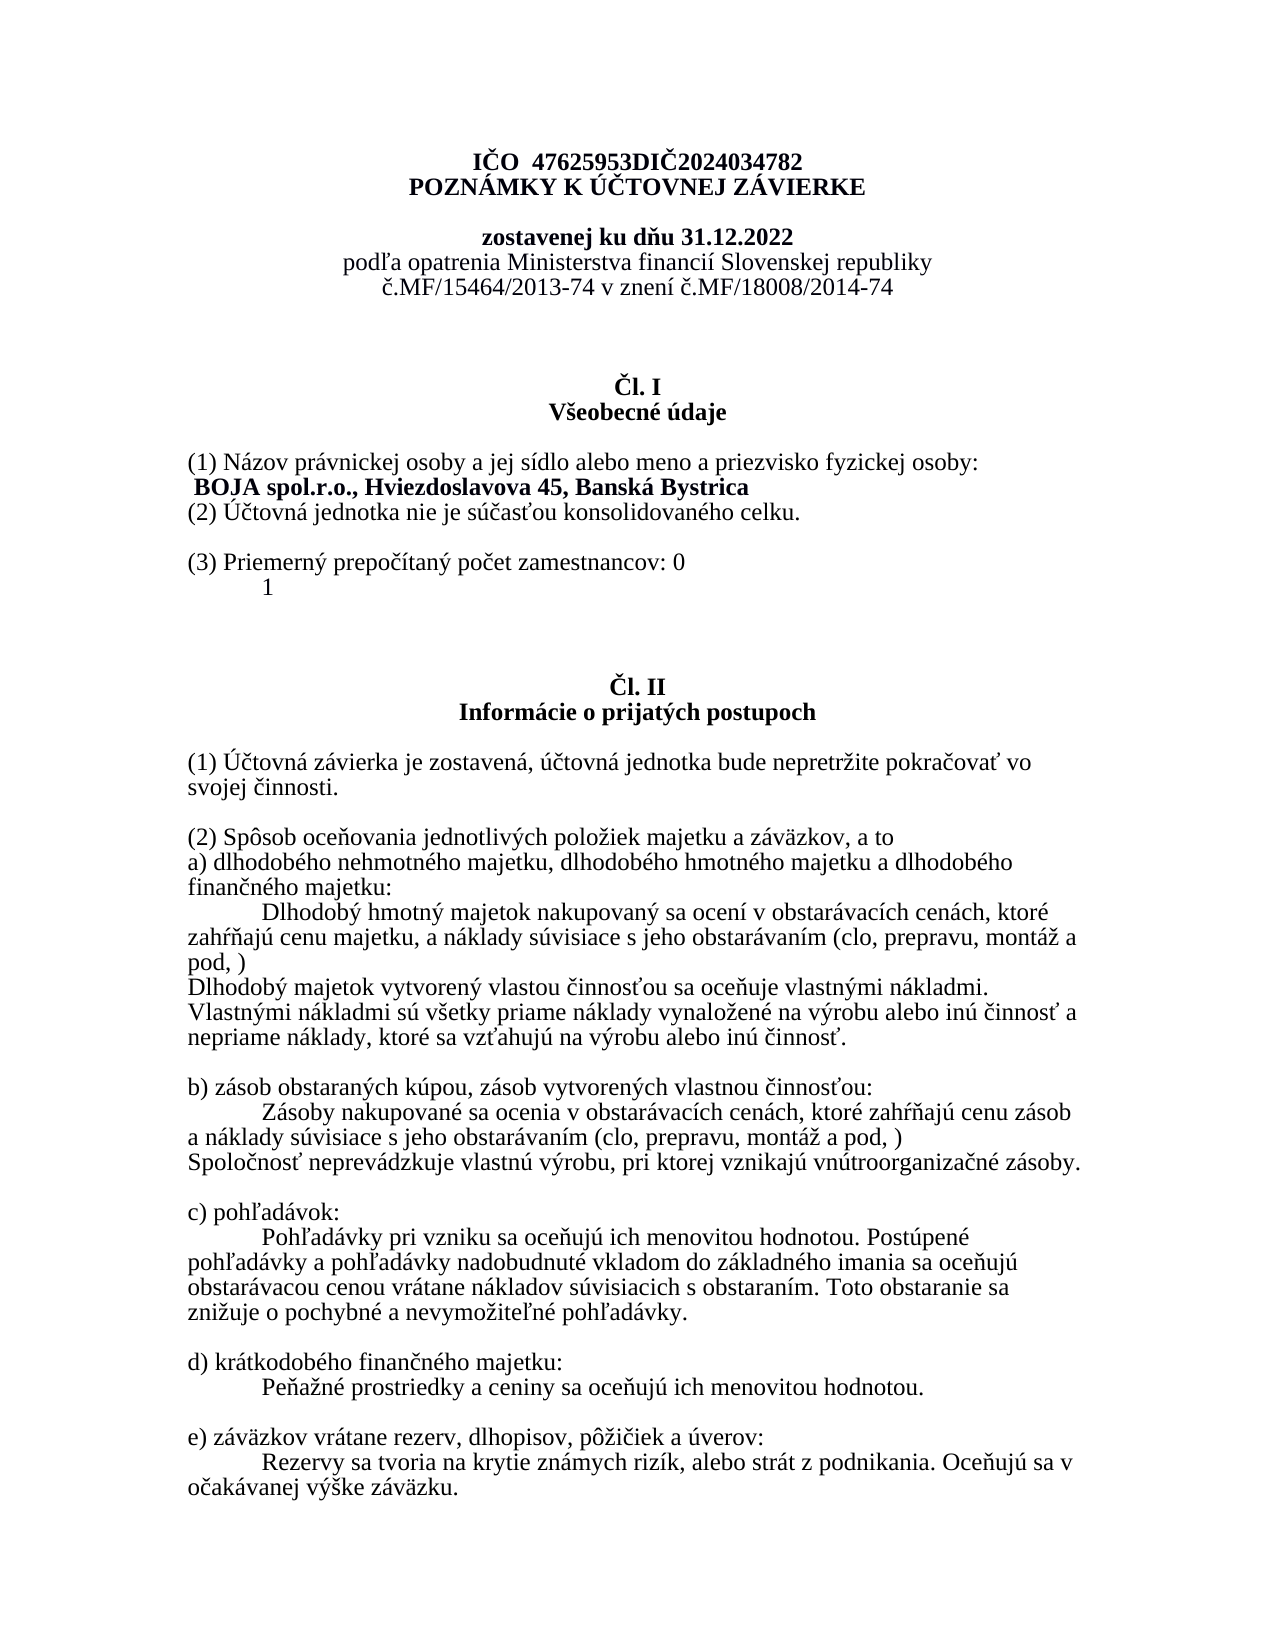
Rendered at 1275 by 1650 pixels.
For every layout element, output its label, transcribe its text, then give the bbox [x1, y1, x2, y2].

text BOJA spol.r.o., Hviezdoslavova 45, Banská Bystrica [187, 475, 1087, 500]
text 1 [187, 575, 1087, 600]
text c) pohľadávok: [187, 1200, 1087, 1225]
text Spoločnosť neprevádzkuje vlastnú výrobu, pri ktorej vznikajú vnútroorganizačné zásoby. [187, 1150, 1087, 1175]
text IČO 47625953DIČ2024034782 [187, 150, 1087, 175]
text (2) Spôsob oceňovania jednotlivých položiek majetku a záväzkov, a to [187, 825, 1087, 850]
text Zásoby nakupované sa ocenia v obstarávacích cenách, ktoré zahŕňajú cenu zásob a náklady súvisiace s jeho obstarávaním (clo, prepravu, montáž a pod, ) [187, 1100, 1087, 1150]
text Rezervy sa tvoria na krytie známych rizík, alebo strát z podnikania. Oceňujú sa v očakávanej výške záväzku. [187, 1450, 1087, 1500]
text podľa opatrenia Ministerstva financií Slovenskej republiky [187, 250, 1087, 275]
text (3) Priemerný prepočítaný počet zamestnancov: 0 [187, 550, 1087, 575]
text a) dlhodobého nehmotného majetku, dlhodobého hmotného majetku a dlhodobého finančného majetku: [187, 850, 1087, 900]
text d) krátkodobého finančného majetku: [187, 1350, 1087, 1375]
text Čl. II [187, 675, 1087, 700]
text Peňažné prostriedky a ceniny sa oceňujú ich menovitou hodnotou. [187, 1375, 1087, 1400]
text Čl. I [187, 375, 1087, 400]
text Pohľadávky pri vzniku sa oceňujú ich menovitou hodnotou. Postúpené pohľadávky a pohľadávky nadobudnuté vkladom do základného imania sa oceňujú obstarávacou cenou vrátane nákladov súvisiacich s obstaraním. Toto obstaranie sa znižuje o pochybné a nevymožiteľné pohľadávky. [187, 1225, 1087, 1325]
text č.MF/15464/2013-74 v znení č.MF/18008/2014-74 [187, 275, 1087, 300]
text Dlhodobý hmotný majetok nakupovaný sa ocení v obstarávacích cenách, ktoré zahŕňajú cenu majetku, a náklady súvisiace s jeho obstarávaním (clo, prepravu, montáž a pod, ) [187, 900, 1087, 975]
text b) zásob obstaraných kúpou, zásob vytvorených vlastnou činnosťou: [187, 1075, 1087, 1100]
text (2) Účtovná jednotka nie je súčasťou konsolidovaného celku. [187, 500, 1087, 525]
text (1) Názov právnickej osoby a jej sídlo alebo meno a priezvisko fyzickej osoby: [187, 450, 1087, 475]
text (1) Účtovná závierka je zostavená, účtovná jednotka bude nepretržite pokračovať vo svojej činnosti. [187, 750, 1087, 800]
text Všeobecné údaje [187, 400, 1087, 425]
text POZNÁMKY K ÚČTOVNEJ ZÁVIERKE [187, 175, 1087, 200]
text e) záväzkov vrátane rezerv, dlhopisov, pôžičiek a úverov: [187, 1425, 1087, 1450]
text zostavenej ku dňu 31.12.2022 [187, 225, 1087, 250]
text Dlhodobý majetok vytvorený vlastou činnosťou sa oceňuje vlastnými nákladmi. Vlastnými nákladmi sú všetky priame náklady vynaložené na výrobu alebo inú činnosť a nepriame náklady, ktoré sa vzťahujú na výrobu alebo inú činnosť. [187, 975, 1087, 1050]
text Informácie o prijatých postupoch [187, 700, 1087, 725]
